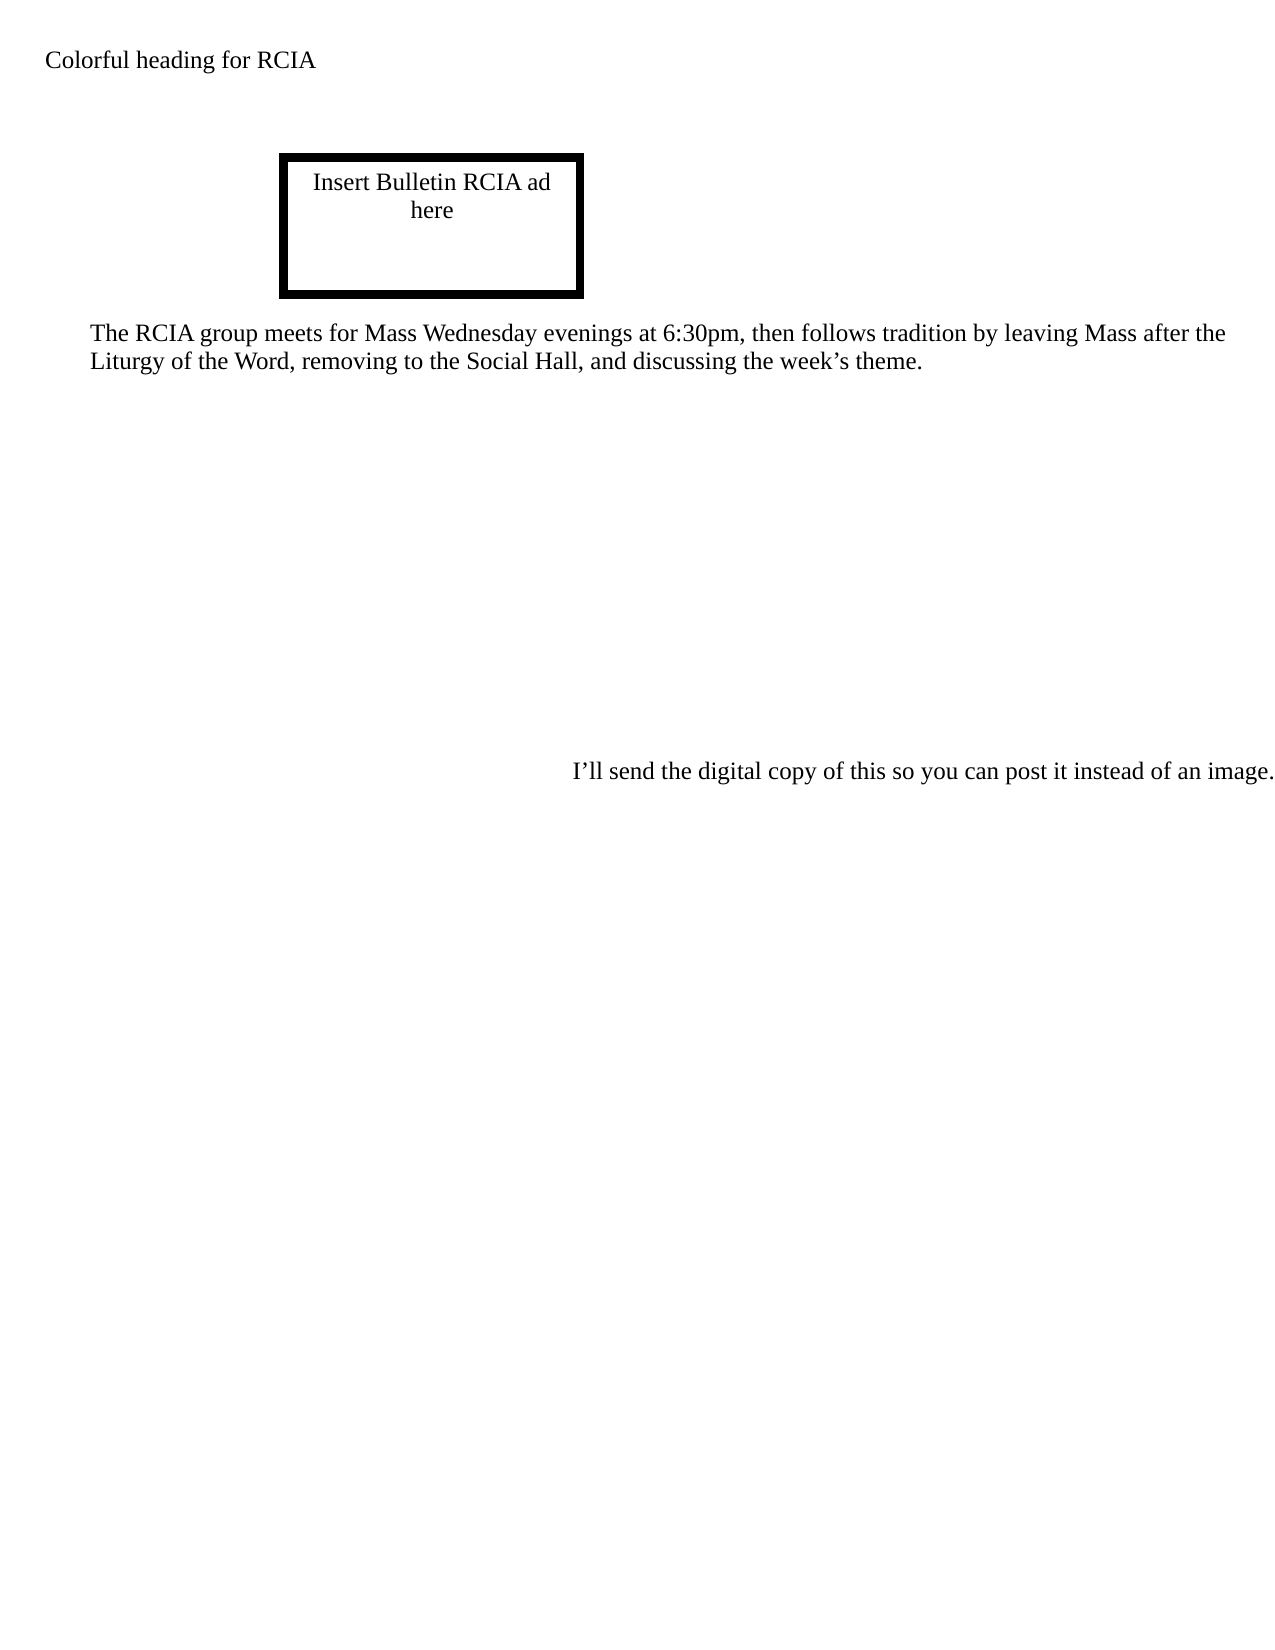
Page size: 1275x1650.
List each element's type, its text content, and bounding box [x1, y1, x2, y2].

text The RCIA group meets for Mass Wednesday evenings at 6:30pm, then follows tradition by leaving Mass after the Liturgy of the Word, removing to the Social Hall, and discussing the week’s theme. [90, 318, 1275, 375]
text I’ll send the digital copy of this so you can post it instead of an image. [572, 756, 1275, 785]
text Colorful heading for RCIA [45, 45, 1230, 74]
text Insert Bulletin RCIA ad here [292, 167, 571, 224]
